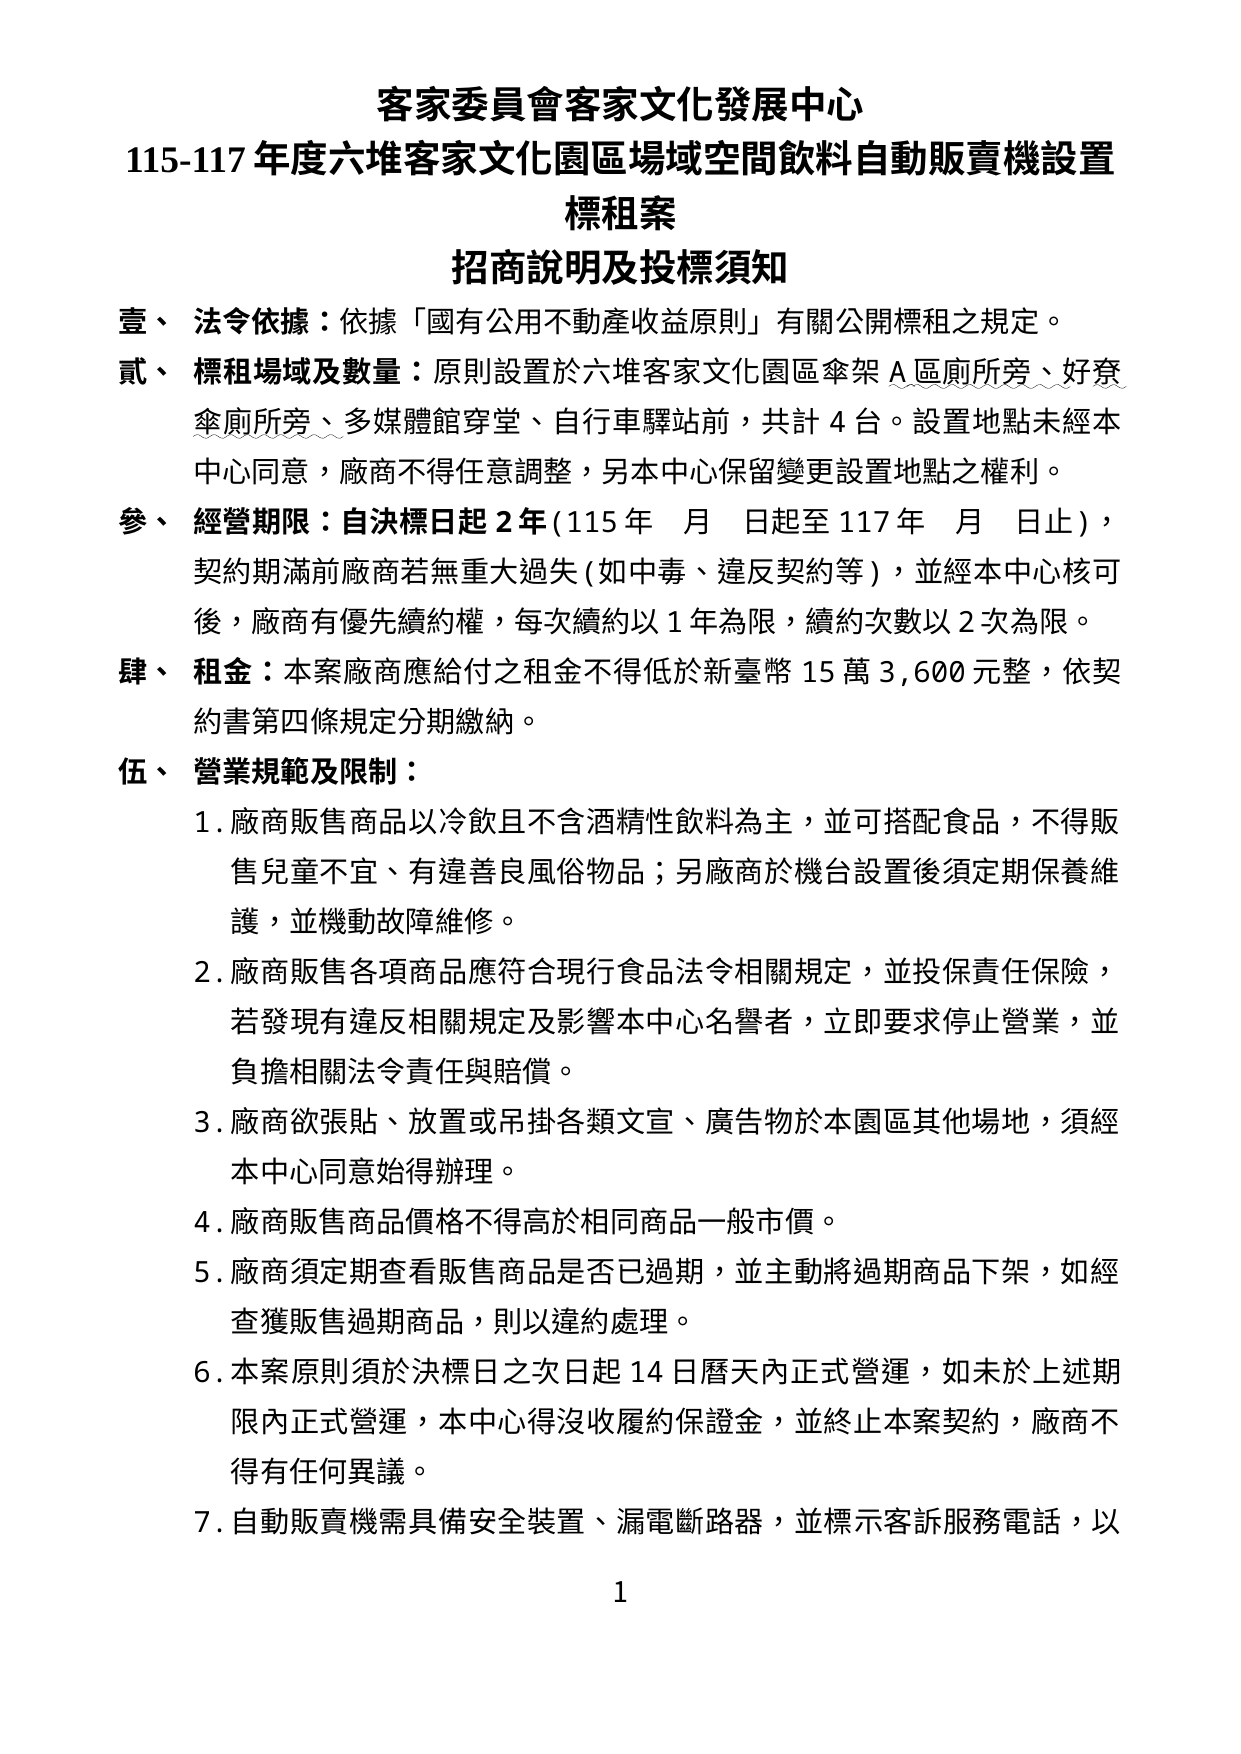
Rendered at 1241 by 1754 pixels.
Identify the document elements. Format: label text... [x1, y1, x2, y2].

list 營業規範及限制： [118, 742, 1122, 792]
list 廠商販售商品價格不得高於相同商品一般市價。 [193, 1192, 1122, 1242]
list 廠商販售各項商品應符合現行食品法令相關規定，並投保責任保險，若發現有違反相關規定及影響本中心名譽者，立即要求停止營業，並負擔相關法令責任與賠償。 [193, 942, 1122, 1092]
list 法令依據：依據「國有公用不動產收益原則」有關公開標租之規定。 [118, 292, 1122, 342]
list 自動販賣機需具備安全裝置、漏電斷路器，並標示客訴服務電話，以 [193, 1492, 1122, 1542]
list 廠商欲張貼、放置或吊掛各類文宣、廣告物於本園區其他場地，須經本中心同意始得辦理。 [193, 1092, 1122, 1192]
list 經營期限：自決標日起2年(115年 月 日起至117年 月 日止)，契約期滿前廠商若無重大過失(如中毒、違反契約等)，並經本中心核可後，廠商有優先續約權，每次續約以1年為限，續約次數以2次為限。 [118, 492, 1122, 642]
list 廠商須定期查看販售商品是否已過期，並主動將過期商品下架，如經查獲販售過期商品，則以違約處理。 [193, 1242, 1122, 1342]
list 廠商販售商品以冷飲且不含酒精性飲料為主，並可搭配食品，不得販售兒童不宜、有違善良風俗物品；另廠商於機台設置後須定期保養維護，並機動故障維修。 [193, 792, 1122, 942]
list 租金：本案廠商應給付之租金不得低於新臺幣15萬3,600元整，依契約書第四條規定分期繳納。 [118, 642, 1122, 742]
text 115-117年度六堆客家文化園區場域空間飲料自動販賣機設置標租案 [118, 129, 1122, 238]
list 標租場域及數量：原則設置於六堆客家文化園區傘架A區廁所旁、好尞傘廁所旁、多媒體館穿堂、自行車驛站前，共計4台。設置地點未經本中心同意，廠商不得任意調整，另本中心保留變更設置地點之權利。 [118, 342, 1122, 492]
list 本案原則須於決標日之次日起14日曆天內正式營運，如未於上述期限內正式營運，本中心得沒收履約保證金，並終止本案契約，廠商不得有任何異議。 [193, 1342, 1122, 1492]
text 客家委員會客家文化發展中心 [118, 75, 1122, 129]
text 招商說明及投標須知 [118, 238, 1122, 292]
